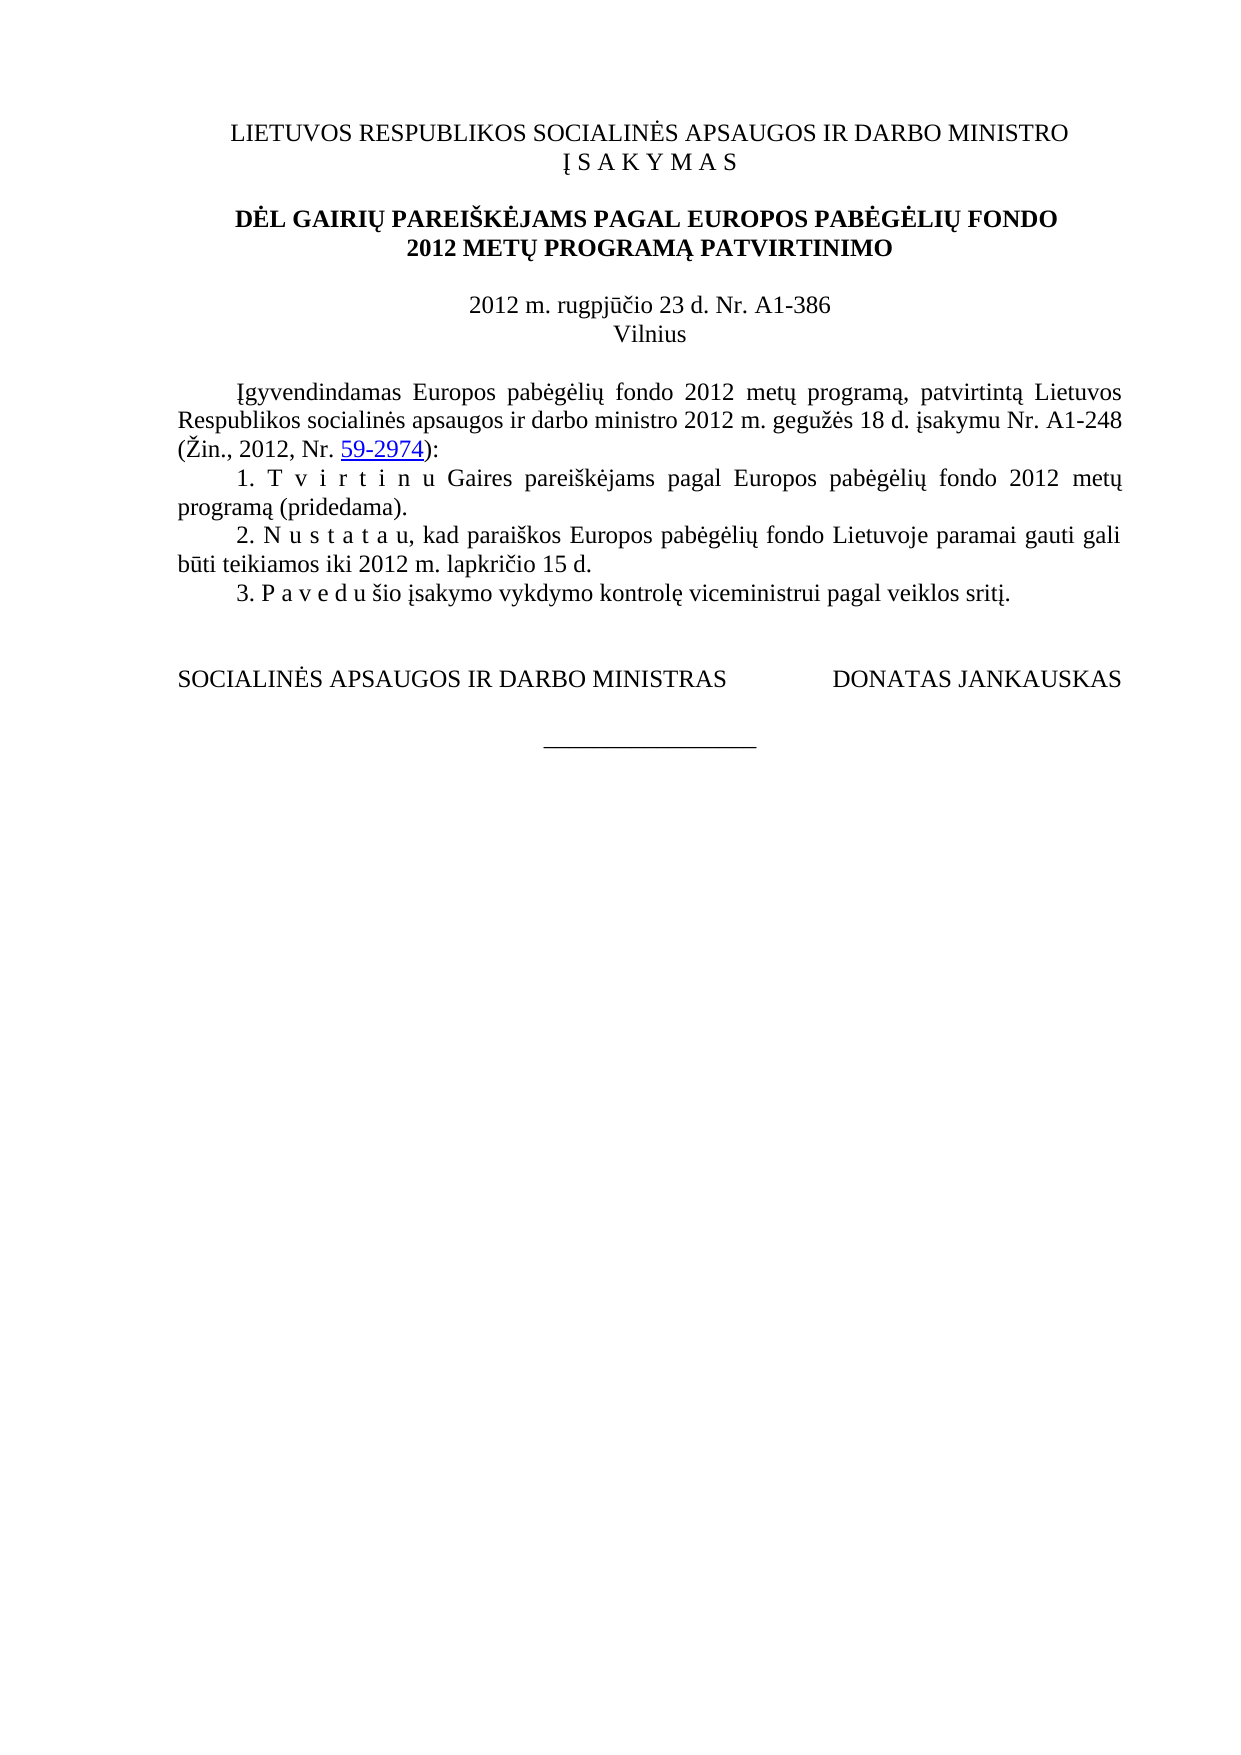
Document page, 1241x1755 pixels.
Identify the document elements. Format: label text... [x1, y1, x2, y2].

text Į S A K Y M A S [177, 147, 1122, 176]
text 2012 m. rugpjūčio 23 d. Nr. A1-386 [177, 291, 1122, 319]
text _________________ [177, 722, 1122, 751]
text Įgyvendindamas Europos pabėgėlių fondo 2012 metų programą, patvirtintą Lietuvos Respublikos socialinės apsaugos ir darbo ministro 2012 m. gegužės 18 d. įsakymu Nr. A1-248 (Žin., 2012, Nr. 59-2974): [177, 377, 1122, 463]
text 1. T v i r t i n u Gaires pareiškėjams pagal Europos pabėgėlių fondo 2012 metų programą (pridedama). [177, 463, 1122, 521]
text LIETUVOS RESPUBLIKOS SOCIALINĖS APSAUGOS IR DARBO MINISTRO [177, 118, 1122, 147]
text Socialinės apsaugos ir darbo ministras Donatas Jankauskas [177, 664, 1122, 693]
text 2. N u s t a t a u, kad paraiškos Europos pabėgėlių fondo Lietuvoje paramai gauti gali būti teikiamos iki 2012 m. lapkričio 15 d. [177, 521, 1122, 578]
text Vilnius [177, 319, 1122, 348]
text 3. P a v e d u šio įsakymo vykdymo kontrolę viceministrui pagal veiklos sritį. [177, 578, 1122, 607]
text DĖL GAIRIŲ PAREIŠKĖJAMS PAGAL EUROPOS PABĖGĖLIŲ FONDO 2012 METŲ PROGRAMĄ PATVIRTINIMO [177, 204, 1122, 262]
